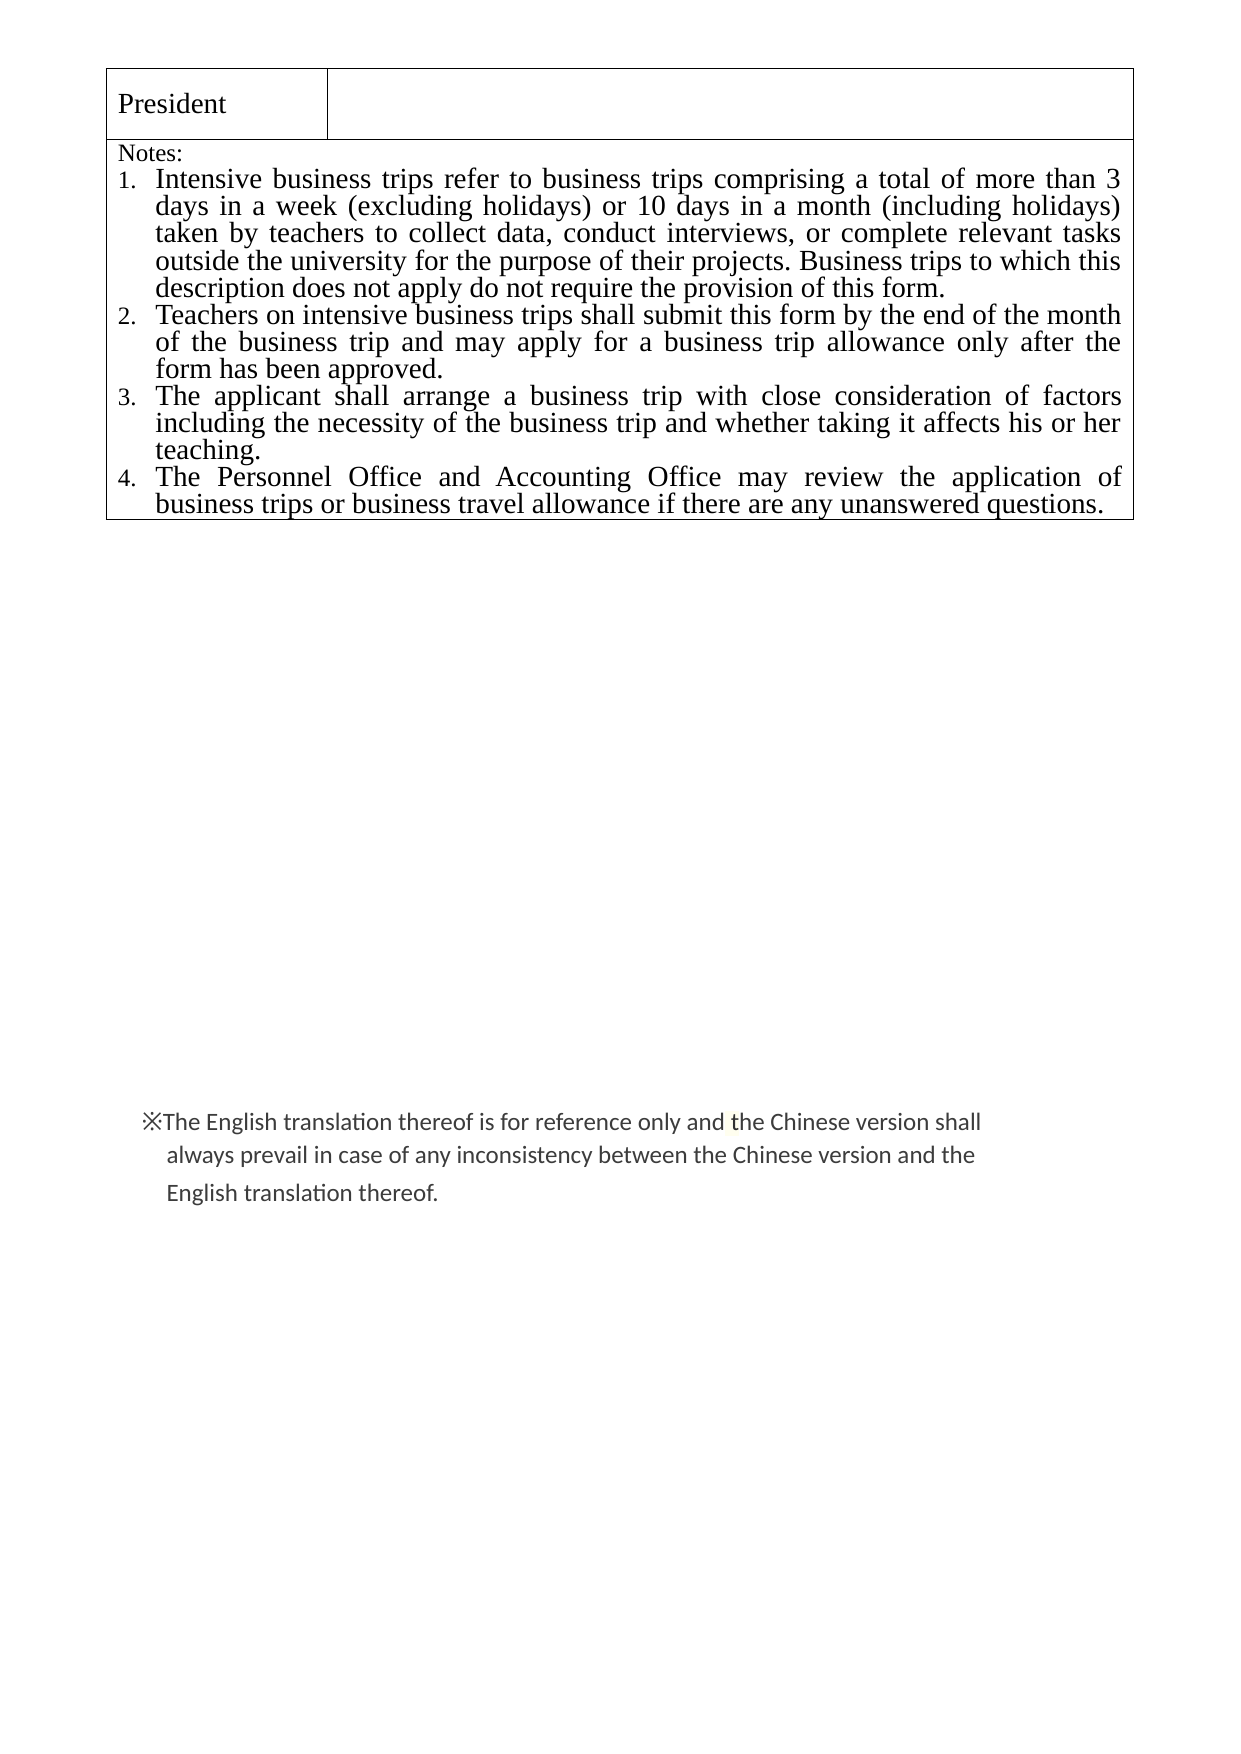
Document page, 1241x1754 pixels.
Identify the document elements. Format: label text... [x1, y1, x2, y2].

table_cell President [107, 69, 327, 139]
text ※The English translation thereof is for reference only and the Chinese version shall always prevail in case of any inconsistency between the Chinese version and the English translation thereof. [142, 1101, 1122, 1214]
table_cell Notes: Intensive business trips refer to business trips comprising a total of more than 3 days in a week (excluding holidays) or 10 days in a month (including holidays) taken by teachers to collect data, conduct interviews, or complete relevant tasks outside the university for the purpose of their projects. Business trips to which this description does not apply do not require the provision of this form. Teachers on intensive business trips shall submit this form by the end of the month of the business trip and may apply for a business trip allowance only after the form has been approved. The applicant shall arrange a business trip with close consideration of factors including the necessity of the business trip and whether taking it affects his or her teaching. The Personnel Office and Accounting Office may review the application of business trips or business travel allowance if there are any unanswered questions. [107, 140, 1133, 519]
table_cell [328, 69, 1133, 139]
